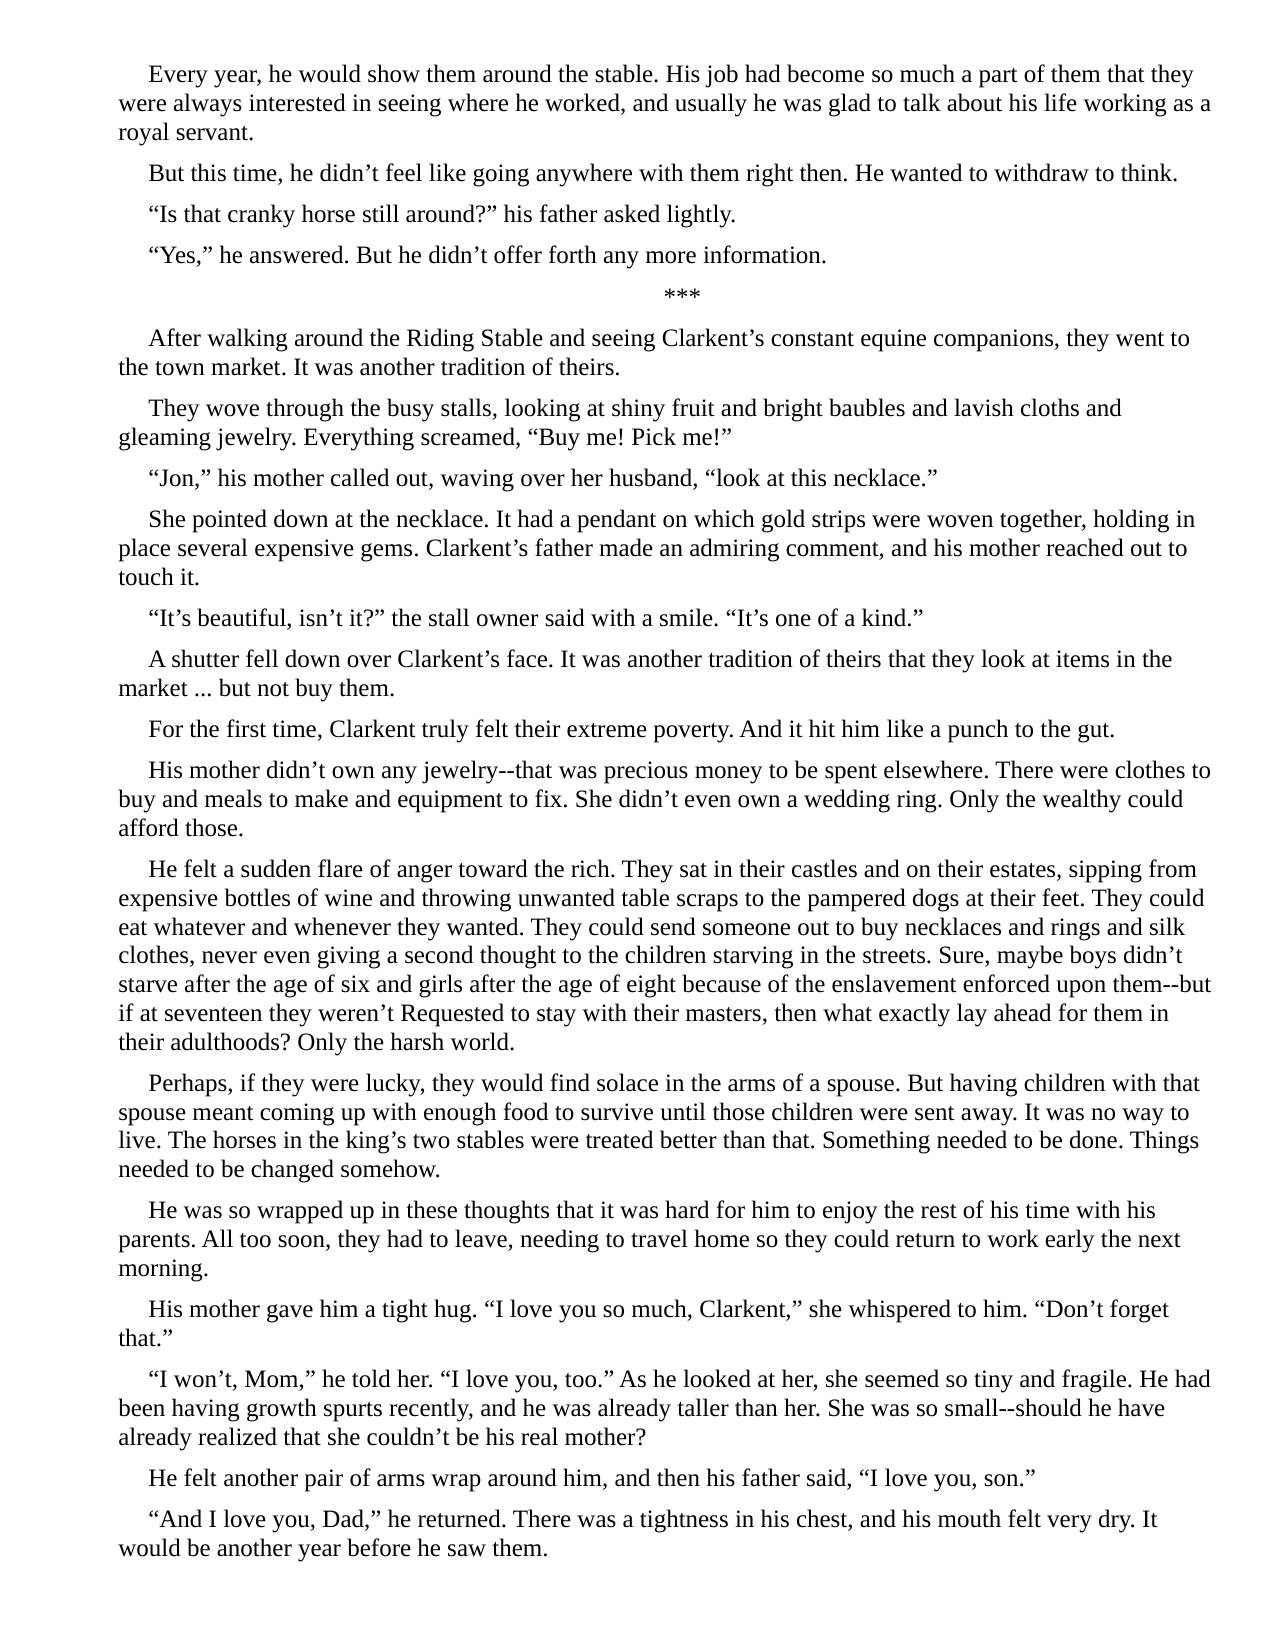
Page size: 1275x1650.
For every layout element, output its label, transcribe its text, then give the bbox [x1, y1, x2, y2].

text He was so wrapped up in these thoughts that it was hard for him to enjoy the rest of his time with his parents. All too soon, they had to leave, needing to travel home so they could return to work early the next morning. [118, 1195, 1216, 1282]
text “Yes,” he answered. But he didn’t offer forth any more information. [118, 240, 1216, 269]
text They wove through the busy stalls, looking at shiny fruit and bright baubles and lavish cloths and gleaming jewelry. Everything screamed, “Buy me! Pick me!” [118, 393, 1216, 450]
text “It’s beautiful, isn’t it?” the stall owner said with a smile. “It’s one of a kind.” [118, 603, 1216, 632]
text “I won’t, Mom,” he told her. “I love you, too.” As he looked at her, she seemed so tiny and fragile. He had been having growth spurts recently, and he was already taller than her. She was so small--should he have already realized that she couldn’t be his real mother? [118, 1364, 1216, 1450]
text Perhaps, if they were lucky, they would find solace in the arms of a spouse. But having children with that spouse meant coming up with enough food to survive until those children were sent away. It was no way to live. The horses in the king’s two stables were treated better than that. Something needed to be done. Things needed to be changed somehow. [118, 1068, 1216, 1183]
text He felt a sudden flare of anger toward the rich. They sat in their castles and on their estates, sipping from expensive bottles of wine and throwing unwanted table scraps to the pampered dogs at their feet. They could eat whatever and whenever they wanted. They could send someone out to buy necklaces and rings and silk clothes, never even giving a second thought to the children starving in the streets. Sure, maybe boys didn’t starve after the age of six and girls after the age of eight because of the enslavement enforced upon them--but if at seventeen they weren’t Requested to stay with their masters, then what exactly lay ahead for them in their adulthoods? Only the harsh world. [118, 854, 1216, 1055]
text “And I love you, Dad,” he returned. There was a tightness in his chest, and his mouth felt very dry. It would be another year before he saw them. [118, 1504, 1216, 1562]
text After walking around the Riding Stable and seeing Clarkent’s constant equine companions, they went to the town market. It was another tradition of theirs. [118, 323, 1216, 380]
text Every year, he would show them around the stable. His job had become so much a part of them that they were always interested in seeing where he worked, and usually he was glad to talk about his life working as a royal servant. [118, 59, 1216, 145]
text He felt another pair of arms wrap around him, and then his father said, “I love you, son.” [118, 1463, 1216, 1492]
text His mother gave him a tight hug. “I love you so much, Clarkent,” she whispered to him. “Don’t forget that.” [118, 1294, 1216, 1352]
text But this time, he didn’t feel like going anywhere with them right then. He wanted to withdraw to think. [118, 158, 1216, 187]
text His mother didn’t own any jewelry--that was precious money to be spent elsewhere. There were clothes to buy and meals to make and equipment to fix. She didn’t even own a wedding ring. Only the wealthy could afford those. [118, 755, 1216, 842]
text For the first time, Clarkent truly felt their extreme poverty. And it hit him like a punch to the gut. [118, 714, 1216, 743]
text *** [118, 282, 1216, 310]
text A shutter fell down over Clarkent’s face. It was another tradition of theirs that they look at items in the market ... but not buy them. [118, 644, 1216, 702]
text She pointed down at the necklace. It had a pendant on which gold strips were woven together, holding in place several expensive gems. Clarkent’s father made an admiring comment, and his mother reached out to touch it. [118, 504, 1216, 590]
text “Is that cranky horse still around?” his father asked lightly. [118, 199, 1216, 228]
text “Jon,” his mother called out, waving over her husband, “look at this necklace.” [118, 463, 1216, 492]
